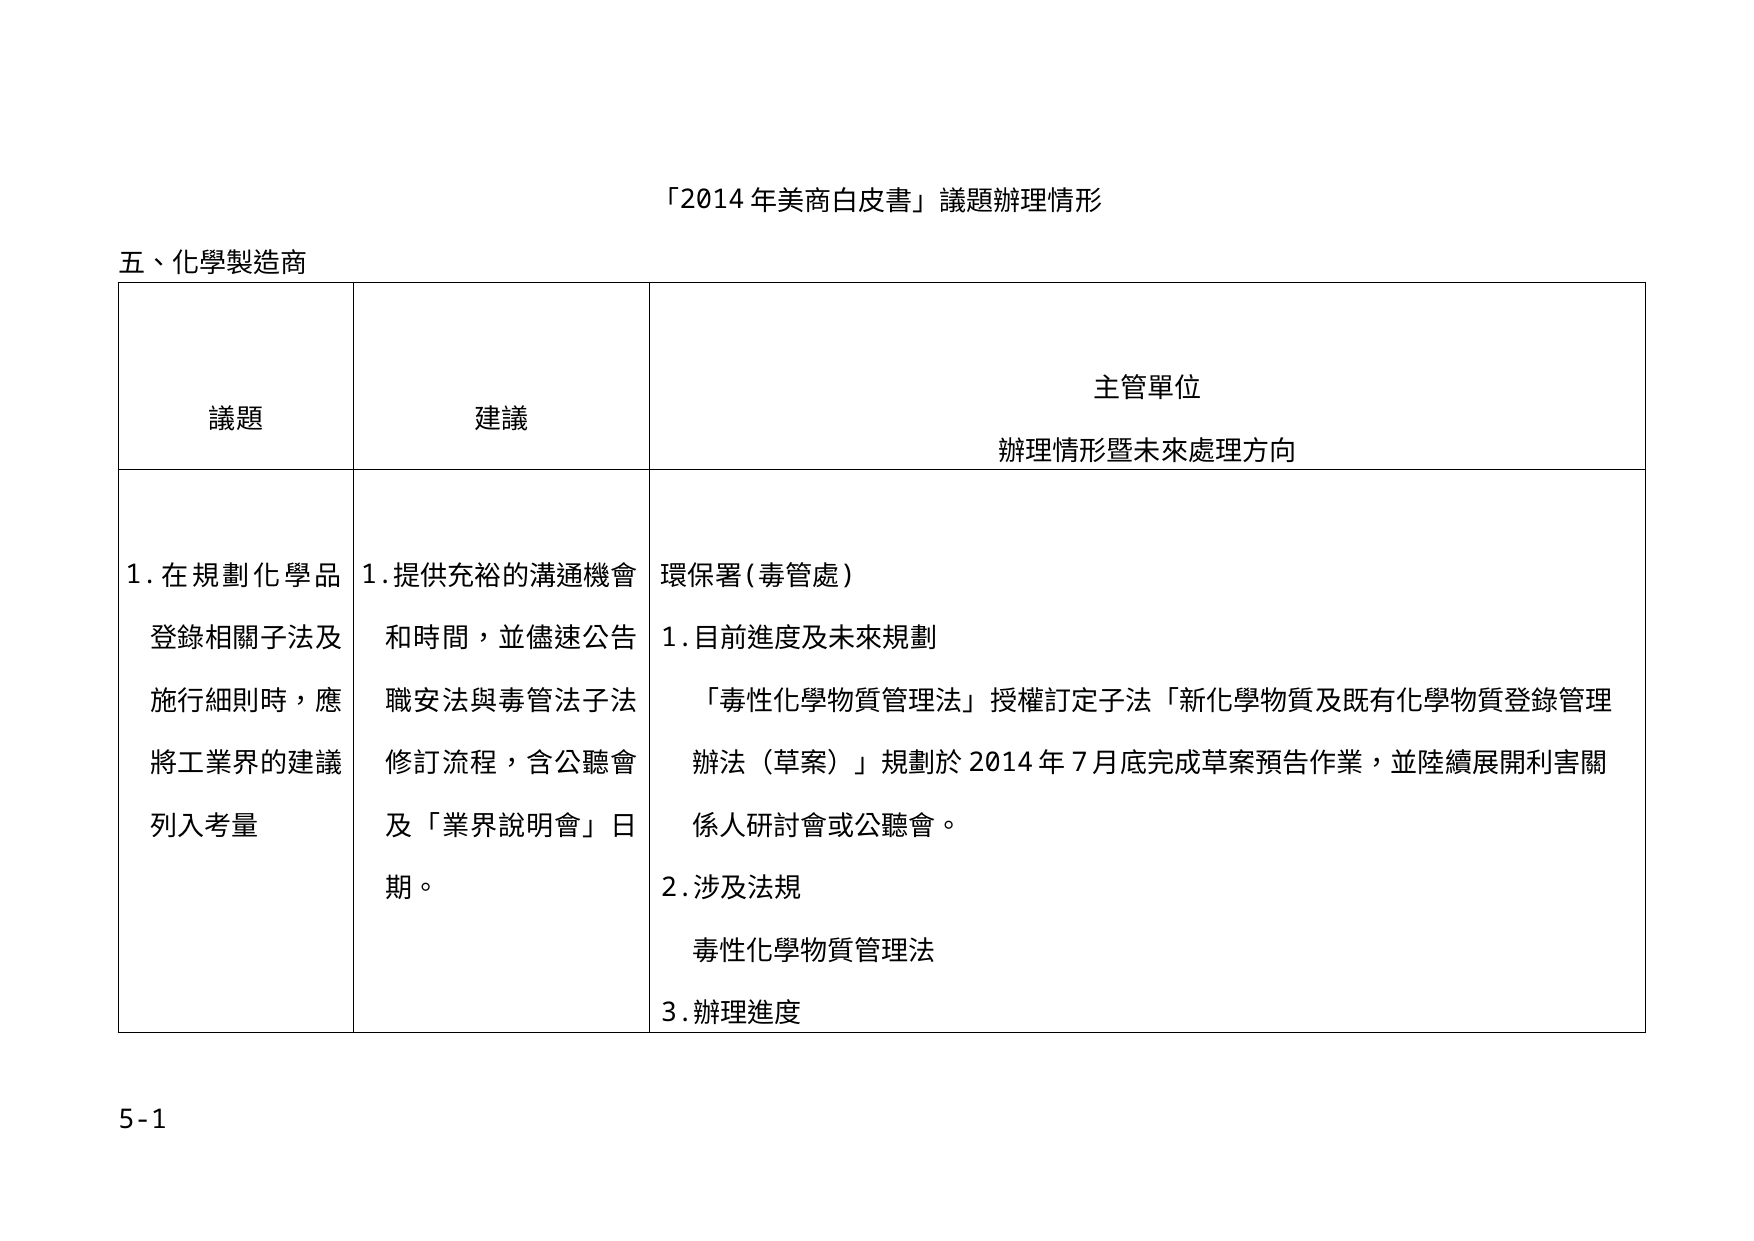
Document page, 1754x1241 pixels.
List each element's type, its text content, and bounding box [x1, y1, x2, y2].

table_cell 環保署(毒管處) 1.目前進度及未來規劃 「毒性化學物質管理法」授權訂定子法「新化學物質及既有化學物質登錄管理辦法（草案）」規劃於2014年7月底完成草案預告作業，並陸續展開利害關係人研討會或公聽會。 2.涉及法規 毒性化學物質管理法 3.辦理進度 [650, 470, 1645, 1032]
table_cell 1.提供充裕的溝通機會和時間，並儘速公告職安法與毒管法子法修訂流程，含公聽會及「業界說明會」日期。 [354, 470, 649, 1032]
table_header 主管單位 辦理情形暨未來處理方向 [650, 283, 1645, 469]
table_header 建議 [354, 283, 649, 469]
text 「2014年美商白皮書」議題辦理情形 [118, 157, 1636, 219]
table_header 議題 [119, 283, 353, 469]
table_cell 1.在規劃化學品登錄相關子法及施行細則時，應將工業界的建議列入考量 [119, 470, 353, 1032]
text 五、化學製造商 [118, 219, 1636, 282]
